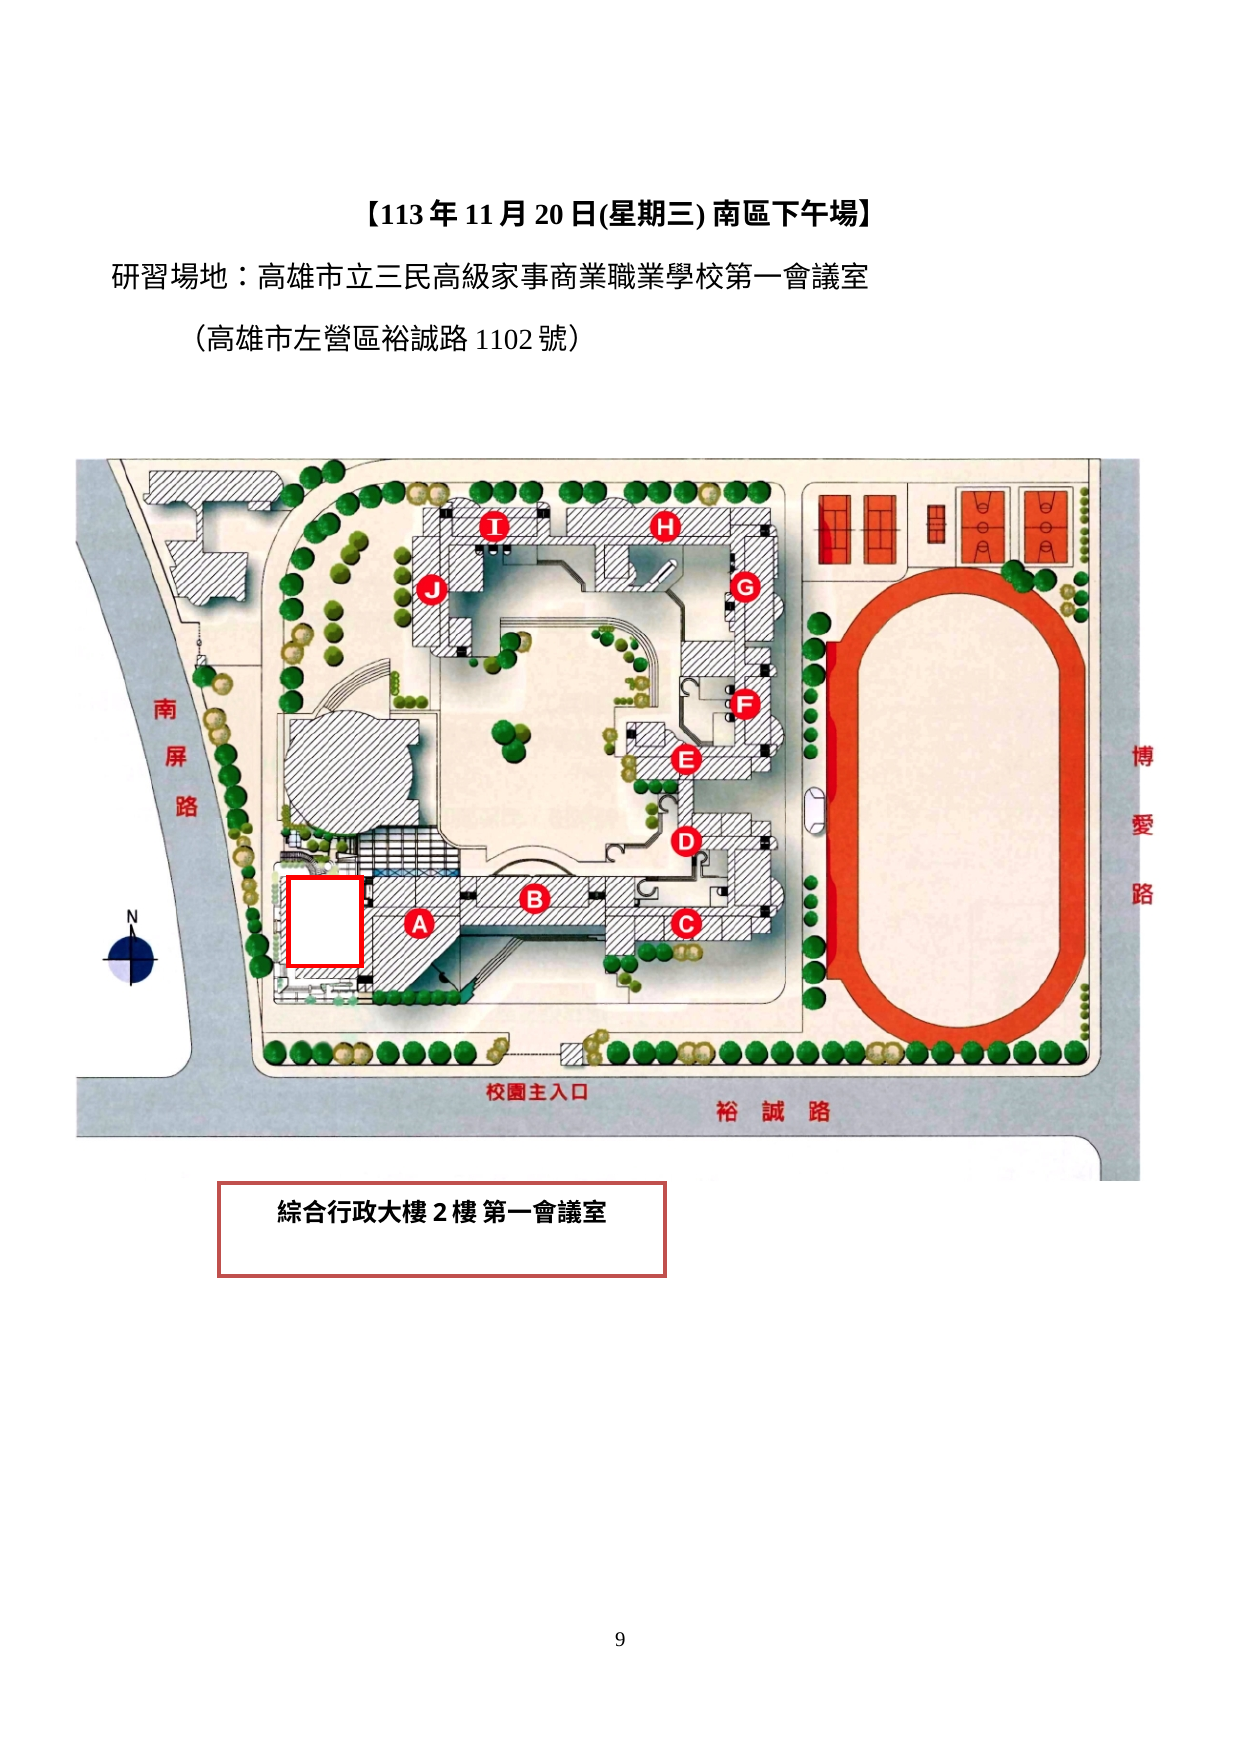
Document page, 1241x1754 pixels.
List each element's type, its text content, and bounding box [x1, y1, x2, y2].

text 【113年11月20日(星期三) 南區下午場】 [75, 170, 1165, 233]
text （高雄市左營區裕誠路1102號） [75, 295, 1165, 358]
text 研習場地：高雄市立三民高級家事商業職業學校第一會議室 [75, 233, 1165, 295]
text 綜合行政大樓 2樓 第一會議室 [236, 1193, 648, 1229]
